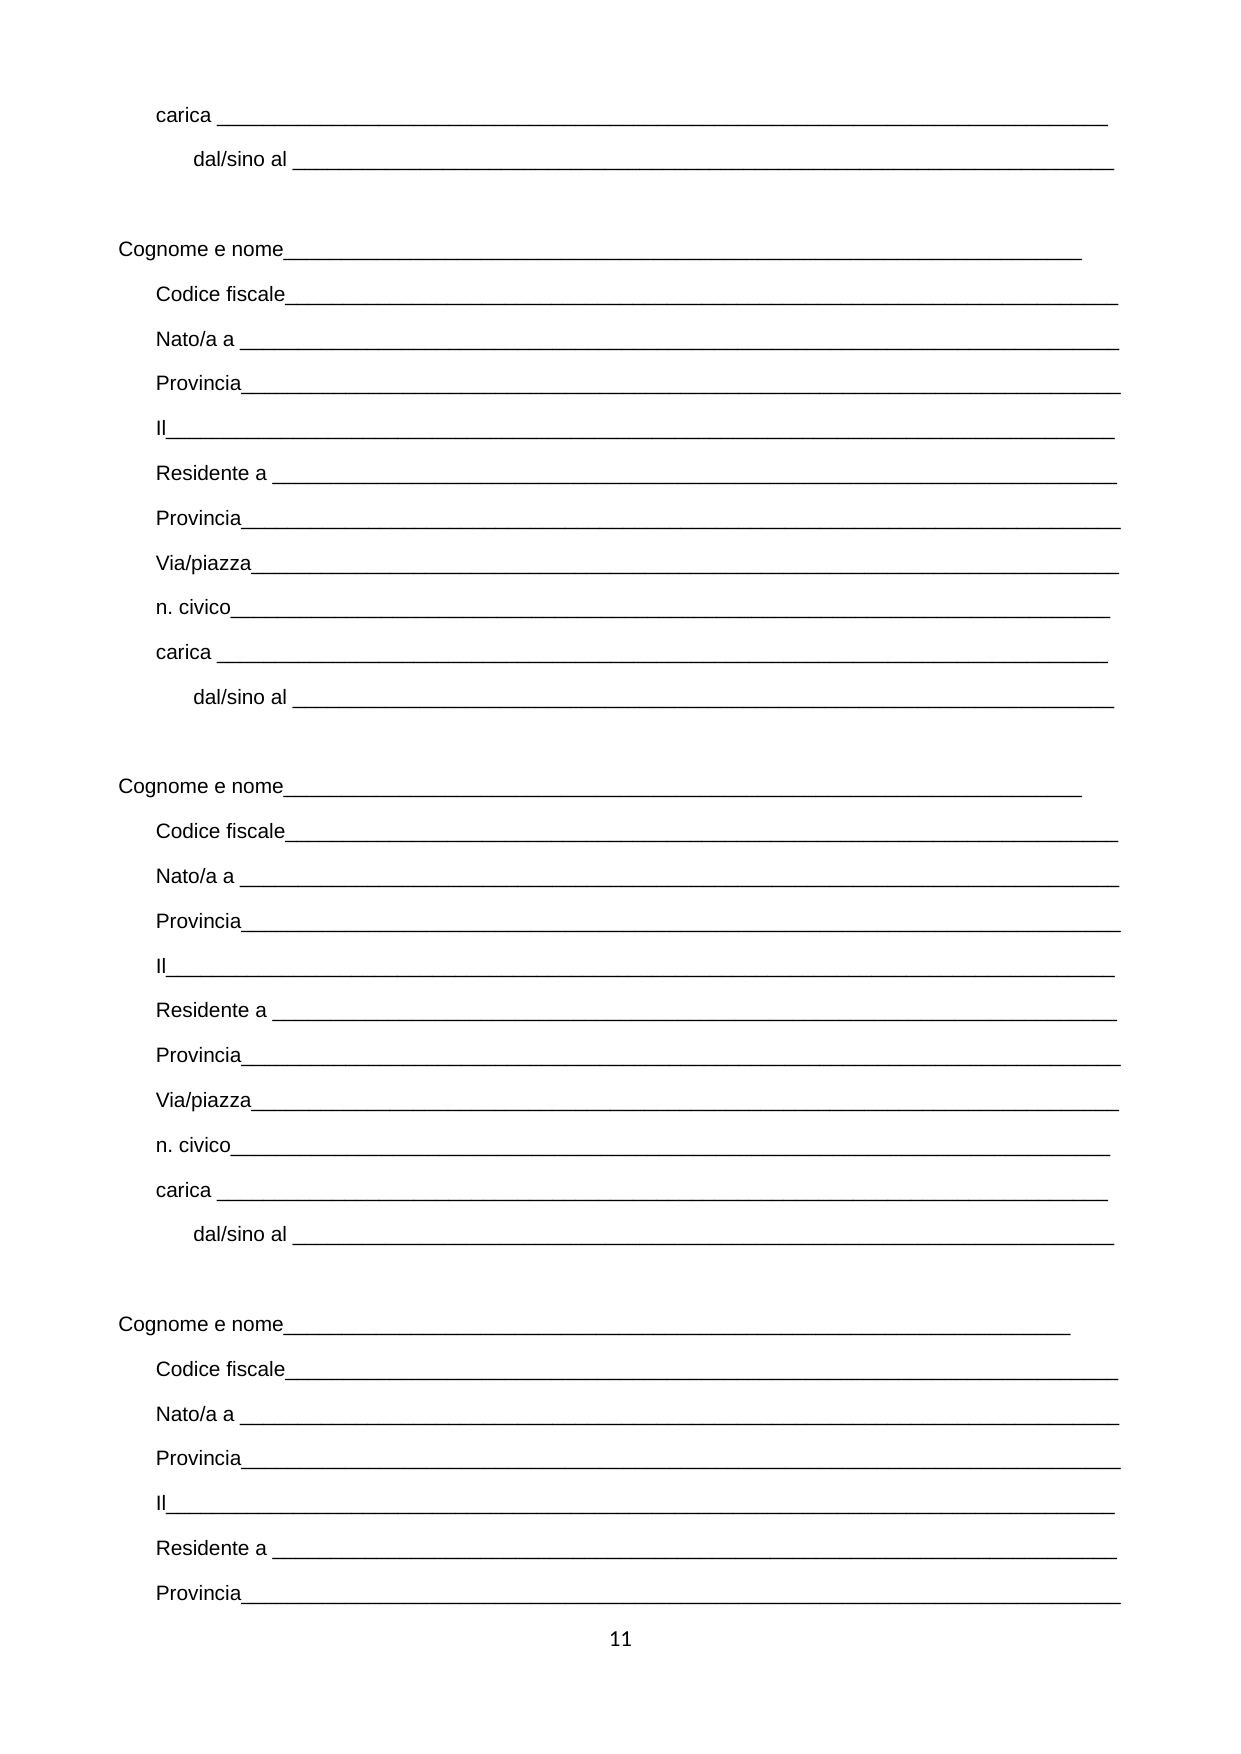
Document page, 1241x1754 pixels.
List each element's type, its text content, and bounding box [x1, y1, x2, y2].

text Via/piazza___________________________________________________________________________ [118, 1088, 1122, 1112]
text Codice fiscale________________________________________________________________________ [118, 819, 1122, 843]
text Residente a _________________________________________________________________________ [118, 1536, 1122, 1560]
text Il__________________________________________________________________________________ [118, 416, 1122, 440]
text Provincia____________________________________________________________________________ [118, 371, 1122, 395]
list Cognome e nome_____________________________________________________________________ [0, 774, 1122, 798]
text Provincia____________________________________________________________________________ [118, 1581, 1122, 1604]
text Nato/a a ____________________________________________________________________________ [118, 864, 1122, 888]
text Provincia____________________________________________________________________________ [118, 1043, 1122, 1067]
text Residente a _________________________________________________________________________ [118, 998, 1122, 1022]
text carica _____________________________________________________________________________ [118, 640, 1122, 664]
text Codice fiscale________________________________________________________________________ [118, 282, 1122, 306]
text Nato/a a ____________________________________________________________________________ [118, 326, 1122, 350]
text Provincia____________________________________________________________________________ [118, 1446, 1122, 1470]
text Provincia____________________________________________________________________________ [118, 506, 1122, 529]
list Cognome e nome_____________________________________________________________________ [0, 237, 1122, 261]
text n. civico____________________________________________________________________________ [118, 1133, 1122, 1157]
text Nato/a a ____________________________________________________________________________ [118, 1401, 1122, 1425]
text dal/sino al _______________________________________________________________________ [193, 1222, 1122, 1246]
text dal/sino al _______________________________________________________________________ [193, 685, 1122, 709]
text dal/sino al _______________________________________________________________________ [193, 147, 1122, 171]
list Cognome e nome____________________________________________________________________ [0, 1312, 1122, 1336]
text Residente a _________________________________________________________________________ [118, 461, 1122, 485]
text Il__________________________________________________________________________________ [118, 1491, 1122, 1515]
text Codice fiscale________________________________________________________________________ [118, 1357, 1122, 1381]
text carica _____________________________________________________________________________ [118, 1177, 1122, 1201]
text Il__________________________________________________________________________________ [118, 953, 1122, 977]
text n. civico____________________________________________________________________________ [118, 595, 1122, 619]
text carica _____________________________________________________________________________ [118, 102, 1122, 126]
text Provincia____________________________________________________________________________ [118, 909, 1122, 933]
text Via/piazza___________________________________________________________________________ [118, 550, 1122, 574]
